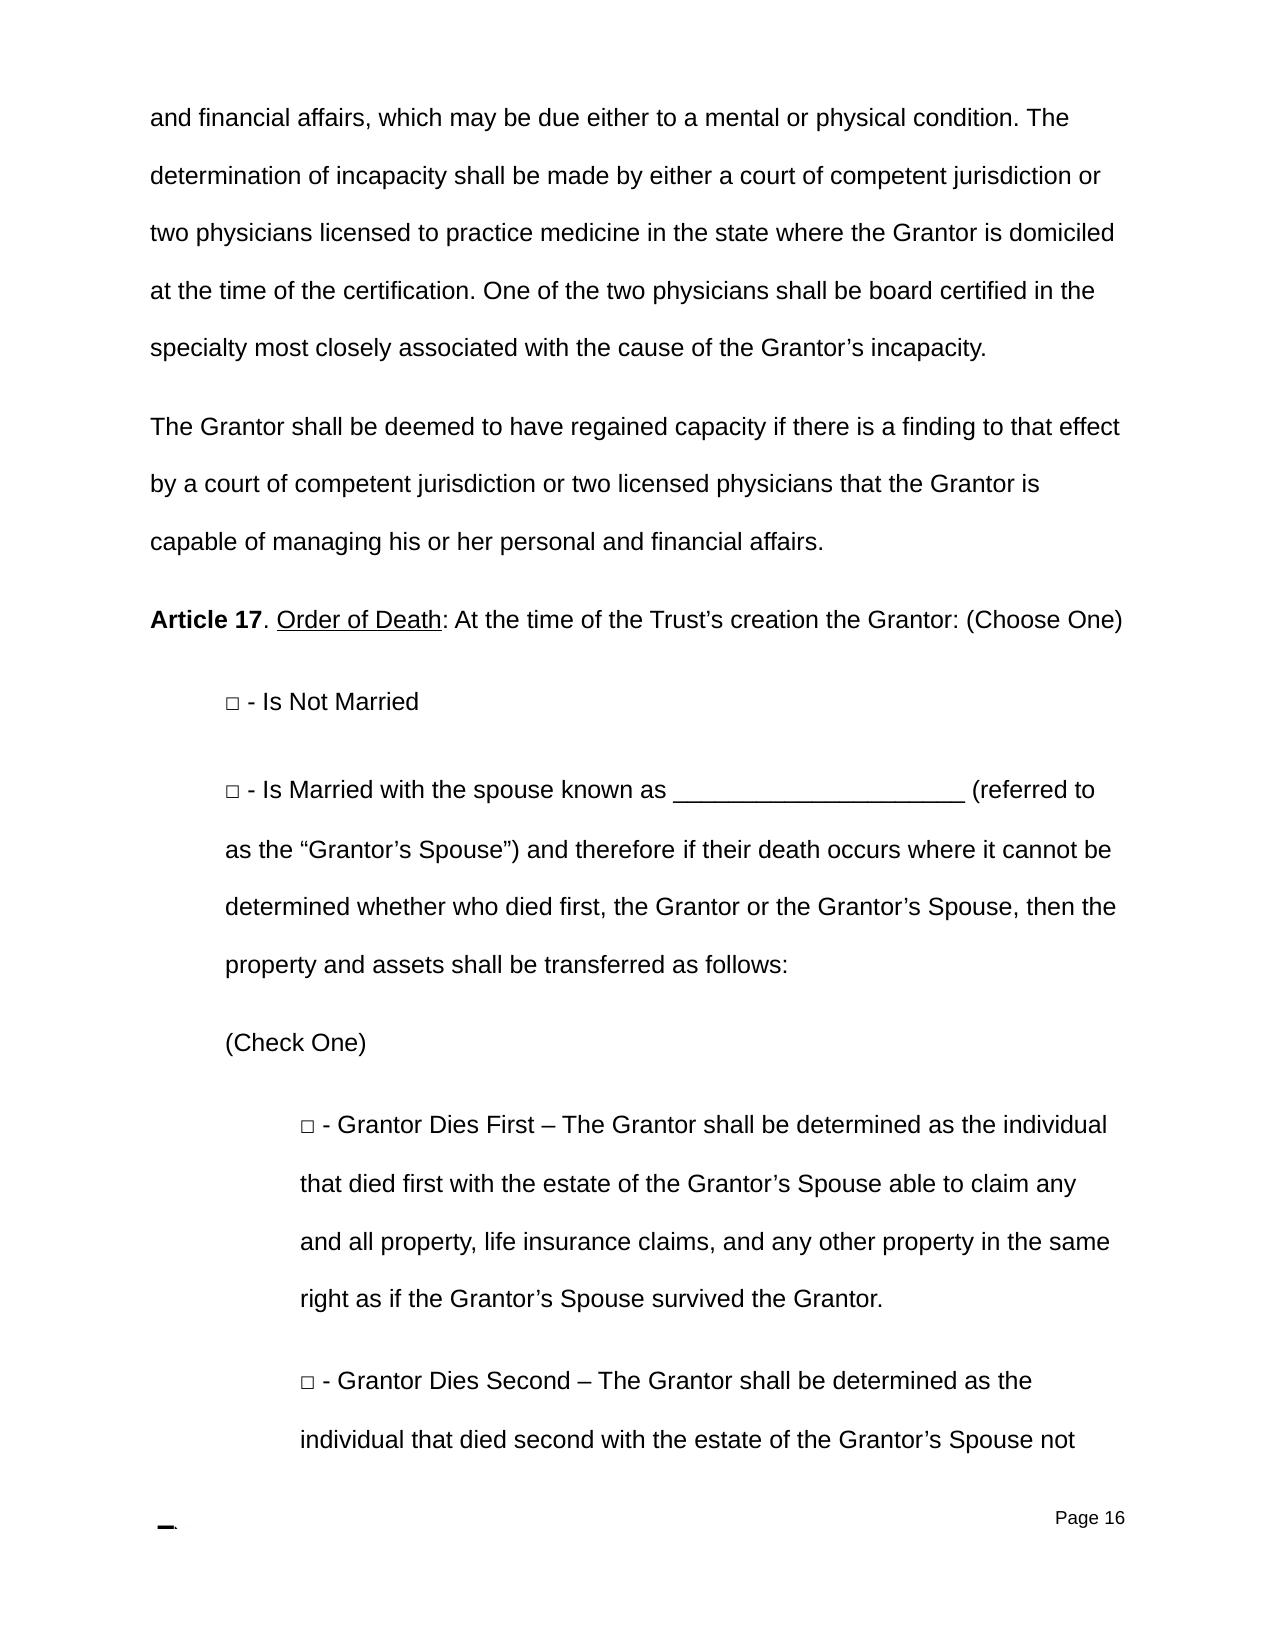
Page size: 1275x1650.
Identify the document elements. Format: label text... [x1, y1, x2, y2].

text and financial affairs, which may be due either to a mental or physical condition. The determination of incapacity shall be made by either a court of competent jurisdiction or two physicians licensed to practice medicine in the state where the Grantor is domiciled at the time of the certification. One of the two physicians shall be board certified in the specialty most closely associated with the cause of the Grantor’s incapacity. [150, 103, 1125, 362]
text ☐ - Is Married with the spouse known as _____________________ (referred to as the “Grantor’s Spouse”) and therefore if their death occurs where it cannot be determined whether who died first, the Grantor or the Grantor’s Spouse, then the property and assets shall be transferred as follows: [225, 772, 1125, 979]
text ☐ - Grantor Dies First – The Grantor shall be determined as the individual that died first with the estate of the Grantor’s Spouse able to claim any and all property, life insurance claims, and any other property in the same right as if the Grantor’s Spouse survived the Grantor. [300, 1107, 1125, 1313]
text (Check One) [150, 1028, 1125, 1057]
text Article 17. Order of Death: At the time of the Trust’s creation the Grantor: (Choose One) [150, 605, 1125, 633]
text The Grantor shall be deemed to have regained capacity if there is a finding to that effect by a court of competent jurisdiction or two licensed physicians that the Grantor is capable of managing his or her personal and financial affairs. [150, 411, 1125, 555]
subtitle ☐ - Is Not Married [150, 683, 1125, 717]
text ☐ - Grantor Dies Second – The Grantor shall be determined as the individual that died second with the estate of the Grantor’s Spouse not [300, 1363, 1125, 1454]
